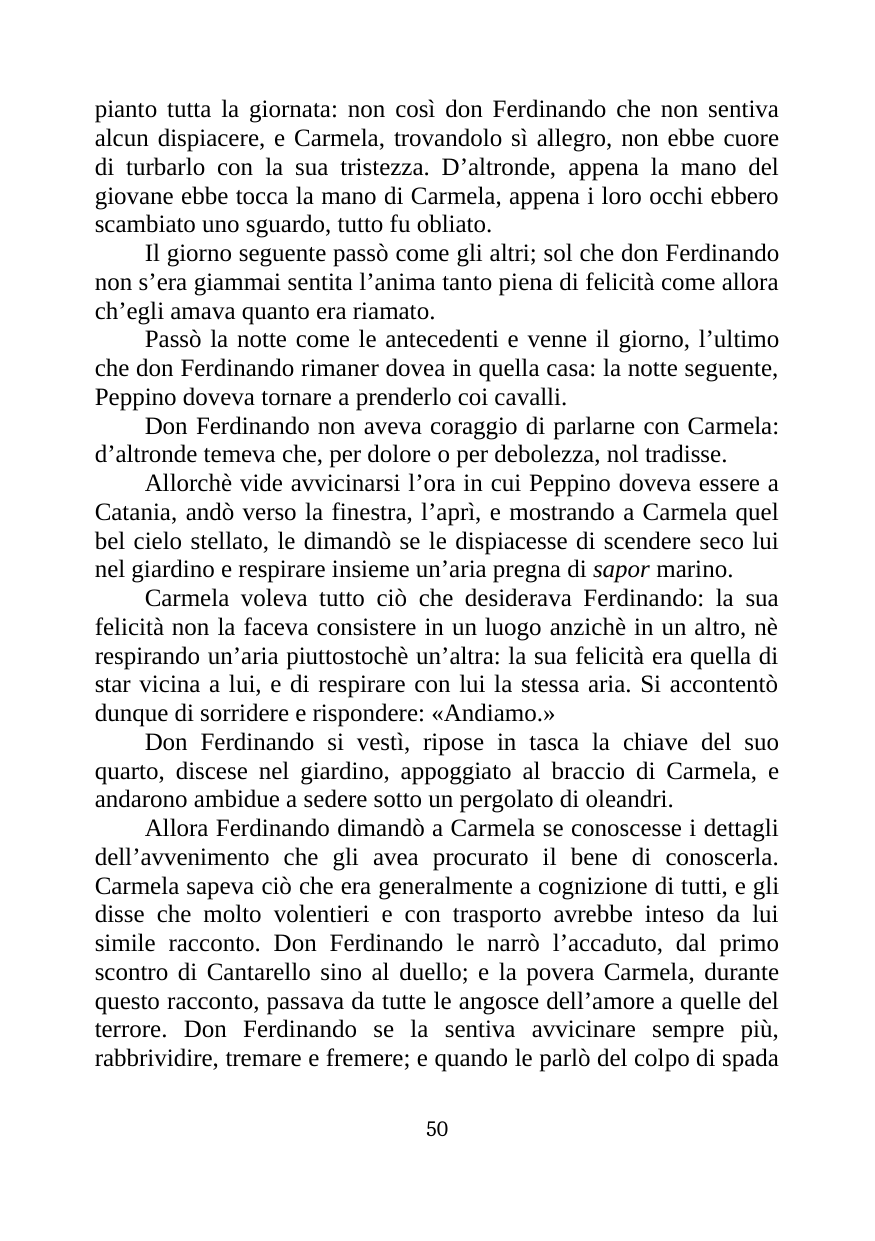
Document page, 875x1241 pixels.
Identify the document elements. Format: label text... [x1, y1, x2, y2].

text Don Ferdinando non aveva coraggio di parlarne con Carmela: d’altronde temeva che, per dolore o per debolezza, nol tradisse. [94, 411, 779, 468]
text Allora Ferdinando dimandò a Carmela se conoscesse i dettagli dell’avvenimento che gli avea procurato il bene di conoscerla. Carmela sapeva ciò che era generalmente a cognizione di tutti, e gli disse che molto volentieri e con trasporto avrebbe inteso da lui simile racconto. Don Ferdinando le narrò l’accaduto, dal primo scontro di Cantarello sino al duello; e la povera Carmela, durante questo racconto, passava da tutte le angosce dell’amore a quelle del terrore. Don Ferdinando se la sentiva avvicinare sempre più, rabbrividire, tremare e fremere; e quando le parlò del colpo di spada [94, 813, 779, 1072]
text Carmela voleva tutto ciò che desiderava Ferdinando: la sua felicità non la faceva consistere in un luogo anzichè in un altro, nè respirando un’aria piuttostochè un’altra: la sua felicità era quella di star vicina a lui, e di respirare con lui la stessa aria. Si accontentò dunque di sorridere e rispondere: «Andiamo.» [94, 583, 779, 727]
text Passò la notte come le antecedenti e venne il giorno, l’ultimo che don Ferdinando rimaner dovea in quella casa: la notte seguente, Peppino doveva tornare a prenderlo coi cavalli. [94, 324, 779, 411]
text Il giorno seguente passò come gli altri; sol che don Ferdinando non s’era giammai sentita l’anima tanto piena di felicità come allora ch’egli amava quanto era riamato. [94, 238, 779, 324]
text Allorchè vide avvicinarsi l’ora in cui Peppino doveva essere a Catania, andò verso la finestra, l’aprì, e mostrando a Carmela quel bel cielo stellato, le dimandò se le dispiacesse di scendere seco lui nel giardino e respirare insieme un’aria pregna di sapor marino. [94, 468, 779, 583]
text Don Ferdinando si vestì, ripose in tasca la chiave del suo quarto, discese nel giardino, appoggiato al braccio di Carmela, e andarono ambidue a sedere sotto un pergolato di oleandri. [94, 727, 779, 813]
text pianto tutta la giornata: non così don Ferdinando che non sentiva alcun dispiacere, e Carmela, trovandolo sì allegro, non ebbe cuore di turbarlo con la sua tristezza. D’altronde, appena la mano del giovane ebbe tocca la mano di Carmela, appena i loro occhi ebbero scambiato uno sguardo, tutto fu obliato. [94, 94, 779, 238]
